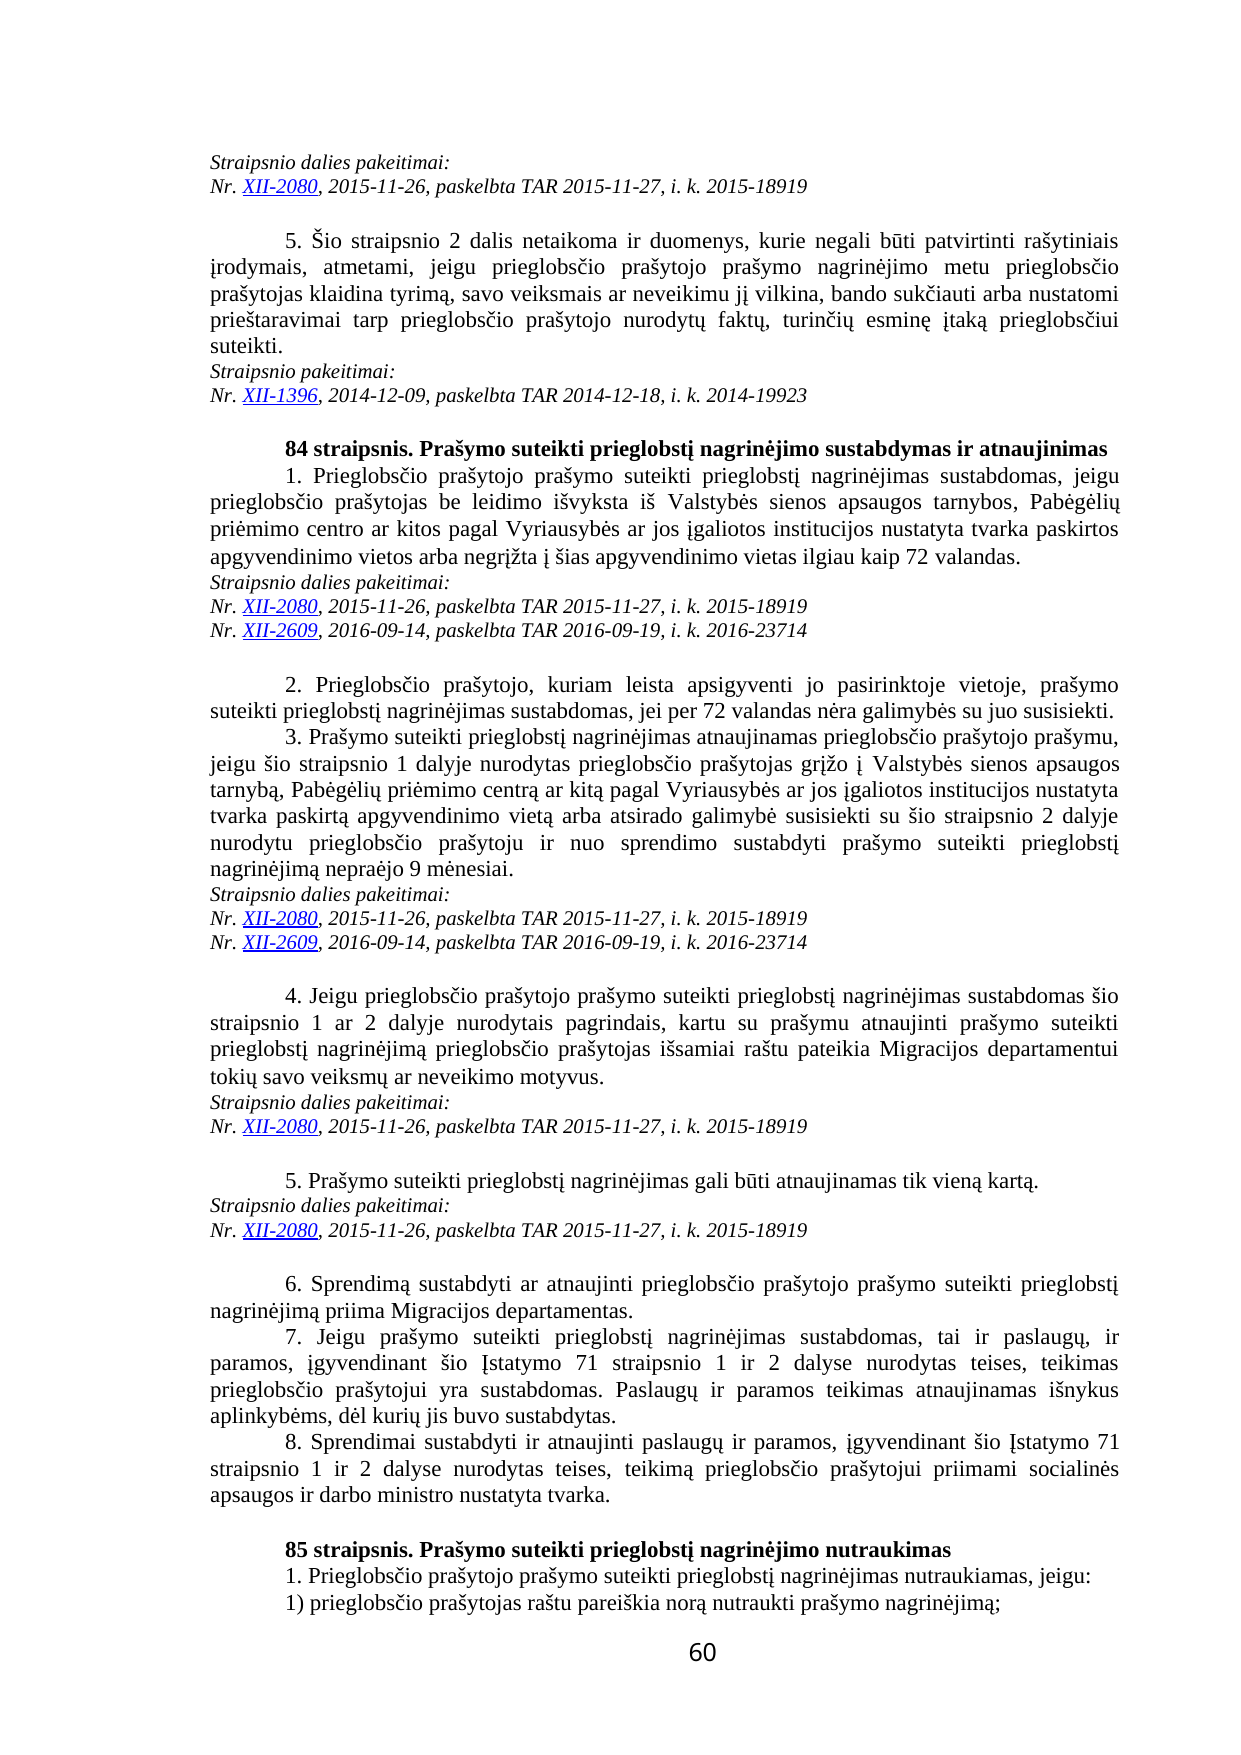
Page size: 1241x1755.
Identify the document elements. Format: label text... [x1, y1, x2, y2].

text 84 straipsnis. Prašymo suteikti prieglobstį nagrinėjimo sustabdymas ir atnaujinimas [285, 436, 1120, 462]
text Straipsnio dalies pakeitimai: [210, 570, 1120, 594]
text 1. Prieglobsčio prašytojo prašymo suteikti prieglobstį nagrinėjimas sustabdomas, jeigu prieglobsčio prašytojas be leidimo išvyksta iš Valstybės sienos apsaugos tarnybos, Pabėgėlių priėmimo centro ar kitos pagal Vyriausybės ar jos įgaliotos institucijos nustatyta tvarka paskirtos apgyvendinimo vietos arba negrįžta į šias apgyvendinimo vietas ilgiau kaip 72 valandas. [210, 462, 1120, 570]
text Nr. XII-1396, 2014-12-09, paskelbta TAR 2014-12-18, i. k. 2014-19923 [210, 383, 1120, 407]
text Straipsnio pakeitimai: [210, 359, 1120, 383]
text 5. Šio straipsnio 2 dalis netaikoma ir duomenys, kurie negali būti patvirtinti rašytiniais įrodymais, atmetami, jeigu prieglobsčio prašytojo prašymo nagrinėjimo metu prieglobsčio prašytojas klaidina tyrimą, savo veiksmais ar neveikimu jį vilkina, bando sukčiauti arba nustatomi prieštaravimai tarp prieglobsčio prašytojo nurodytų faktų, turinčių esminę įtaką prieglobsčiui suteikti. [210, 227, 1120, 359]
text Nr. XII-2080, 2015-11-26, paskelbta TAR 2015-11-27, i. k. 2015-18919 [210, 1217, 1120, 1242]
text Straipsnio dalies pakeitimai: [210, 150, 1120, 174]
text 4. Jeigu prieglobsčio prašytojo prašymo suteikti prieglobstį nagrinėjimas sustabdomas šio straipsnio 1 ar 2 dalyje nurodytais pagrindais, kartu su prašymu atnaujinti prašymo suteikti prieglobstį nagrinėjimą prieglobsčio prašytojas išsamiai raštu pateikia Migracijos departamentui tokių savo veiksmų ar neveikimo motyvus. [210, 982, 1120, 1090]
text 7. Jeigu prašymo suteikti prieglobstį nagrinėjimas sustabdomas, tai ir paslaugų, ir paramos, įgyvendinant šio Įstatymo 71 straipsnio 1 ir 2 dalyse nurodytas teises, teikimas prieglobsčio prašytojui yra sustabdomas. Paslaugų ir paramos teikimas atnaujinamas išnykus aplinkybėms, dėl kurių jis buvo sustabdytas. [210, 1323, 1120, 1428]
text 6. Sprendimą sustabdyti ar atnaujinti prieglobsčio prašytojo prašymo suteikti prieglobstį nagrinėjimą priima Migracijos departamentas. [210, 1270, 1120, 1323]
text Straipsnio dalies pakeitimai: [210, 1090, 1120, 1114]
text Nr. XII-2080, 2015-11-26, paskelbta TAR 2015-11-27, i. k. 2015-18919 [210, 594, 1120, 618]
text 1) prieglobsčio prašytojas raštu pareiškia norą nutraukti prašymo nagrinėjimą; [210, 1589, 1120, 1615]
text Straipsnio dalies pakeitimai: [210, 1193, 1120, 1217]
text Nr. XII-2609, 2016-09-14, paskelbta TAR 2016-09-19, i. k. 2016-23714 [210, 618, 1120, 642]
text 5. Prašymo suteikti prieglobstį nagrinėjimas gali būti atnaujinamas tik vieną kartą. [210, 1167, 1120, 1193]
text Straipsnio dalies pakeitimai: [210, 881, 1120, 906]
text Nr. XII-2080, 2015-11-26, paskelbta TAR 2015-11-27, i. k. 2015-18919 [210, 906, 1120, 929]
text 85 straipsnis. Prašymo suteikti prieglobstį nagrinėjimo nutraukimas [210, 1536, 1120, 1563]
text Nr. XII-2080, 2015-11-26, paskelbta TAR 2015-11-27, i. k. 2015-18919 [210, 174, 1120, 198]
text 8. Sprendimai sustabdyti ir atnaujinti paslaugų ir paramos, įgyvendinant šio Įstatymo 71 straipsnio 1 ir 2 dalyse nurodytas teises, teikimą prieglobsčio prašytojui priimami socialinės apsaugos ir darbo ministro nustatyta tvarka. [210, 1428, 1120, 1507]
text Nr. XII-2080, 2015-11-26, paskelbta TAR 2015-11-27, i. k. 2015-18919 [210, 1114, 1120, 1138]
text Nr. XII-2609, 2016-09-14, paskelbta TAR 2016-09-19, i. k. 2016-23714 [210, 929, 1120, 954]
text 3. Prašymo suteikti prieglobstį nagrinėjimas atnaujinamas prieglobsčio prašytojo prašymu, jeigu šio straipsnio 1 dalyje nurodytas prieglobsčio prašytojas grįžo į Valstybės sienos apsaugos tarnybą, Pabėgėlių priėmimo centrą ar kitą pagal Vyriausybės ar jos įgaliotos institucijos nustatyta tvarka paskirtą apgyvendinimo vietą arba atsirado galimybė susisiekti su šio straipsnio 2 dalyje nurodytu prieglobsčio prašytoju ir nuo sprendimo sustabdyti prašymo suteikti prieglobstį nagrinėjimą nepraėjo 9 mėnesiai. [210, 723, 1120, 881]
text 1. Prieglobsčio prašytojo prašymo suteikti prieglobstį nagrinėjimas nutraukiamas, jeigu: [210, 1563, 1120, 1589]
text 2. Prieglobsčio prašytojo, kuriam leista apsigyventi jo pasirinktoje vietoje, prašymo suteikti prieglobstį nagrinėjimas sustabdomas, jei per 72 valandas nėra galimybės su juo susisiekti. [210, 671, 1120, 723]
